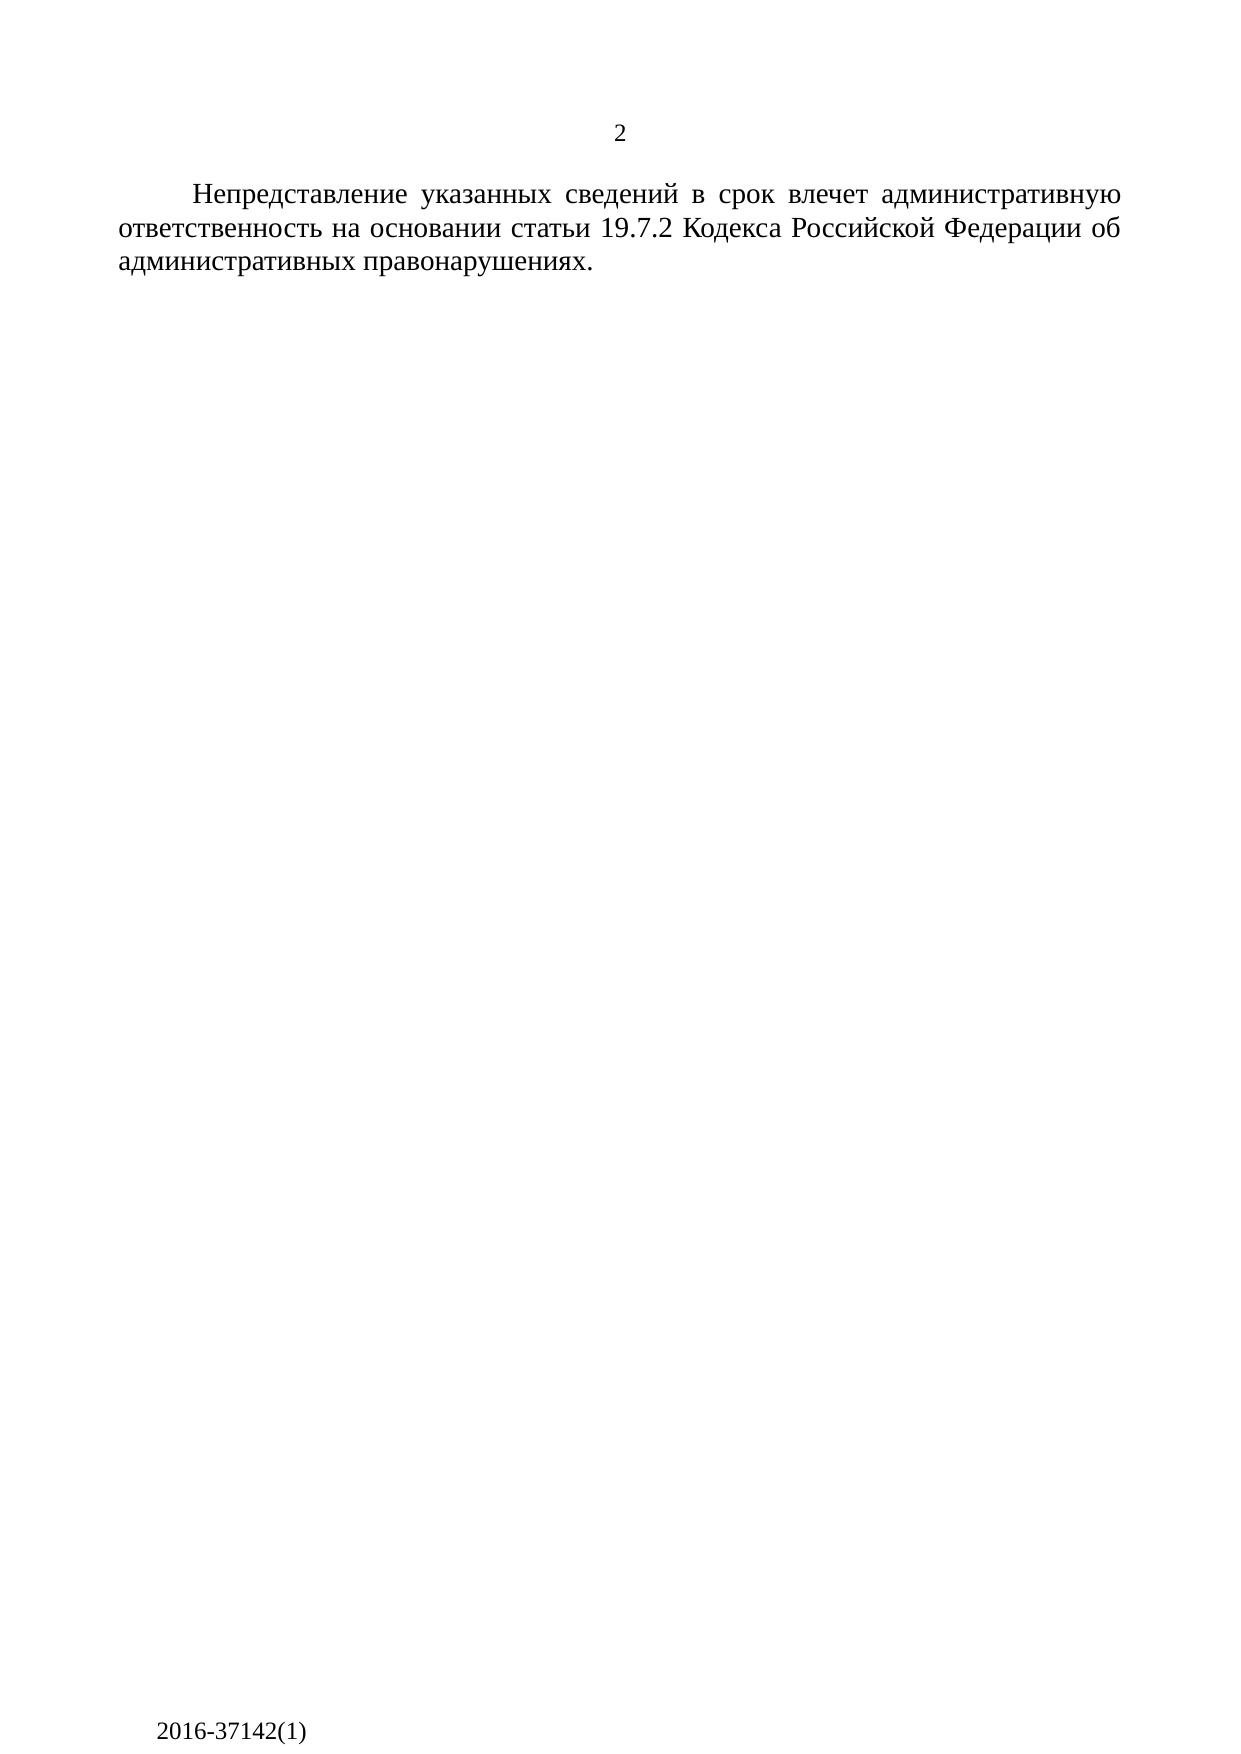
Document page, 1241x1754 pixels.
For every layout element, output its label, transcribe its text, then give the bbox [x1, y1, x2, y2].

text Непредставление указанных сведений в срок влечет административную ответственность на основании статьи 19.7.2 Кодекса Российской Федерации об административных правонарушениях. [118, 176, 1122, 277]
